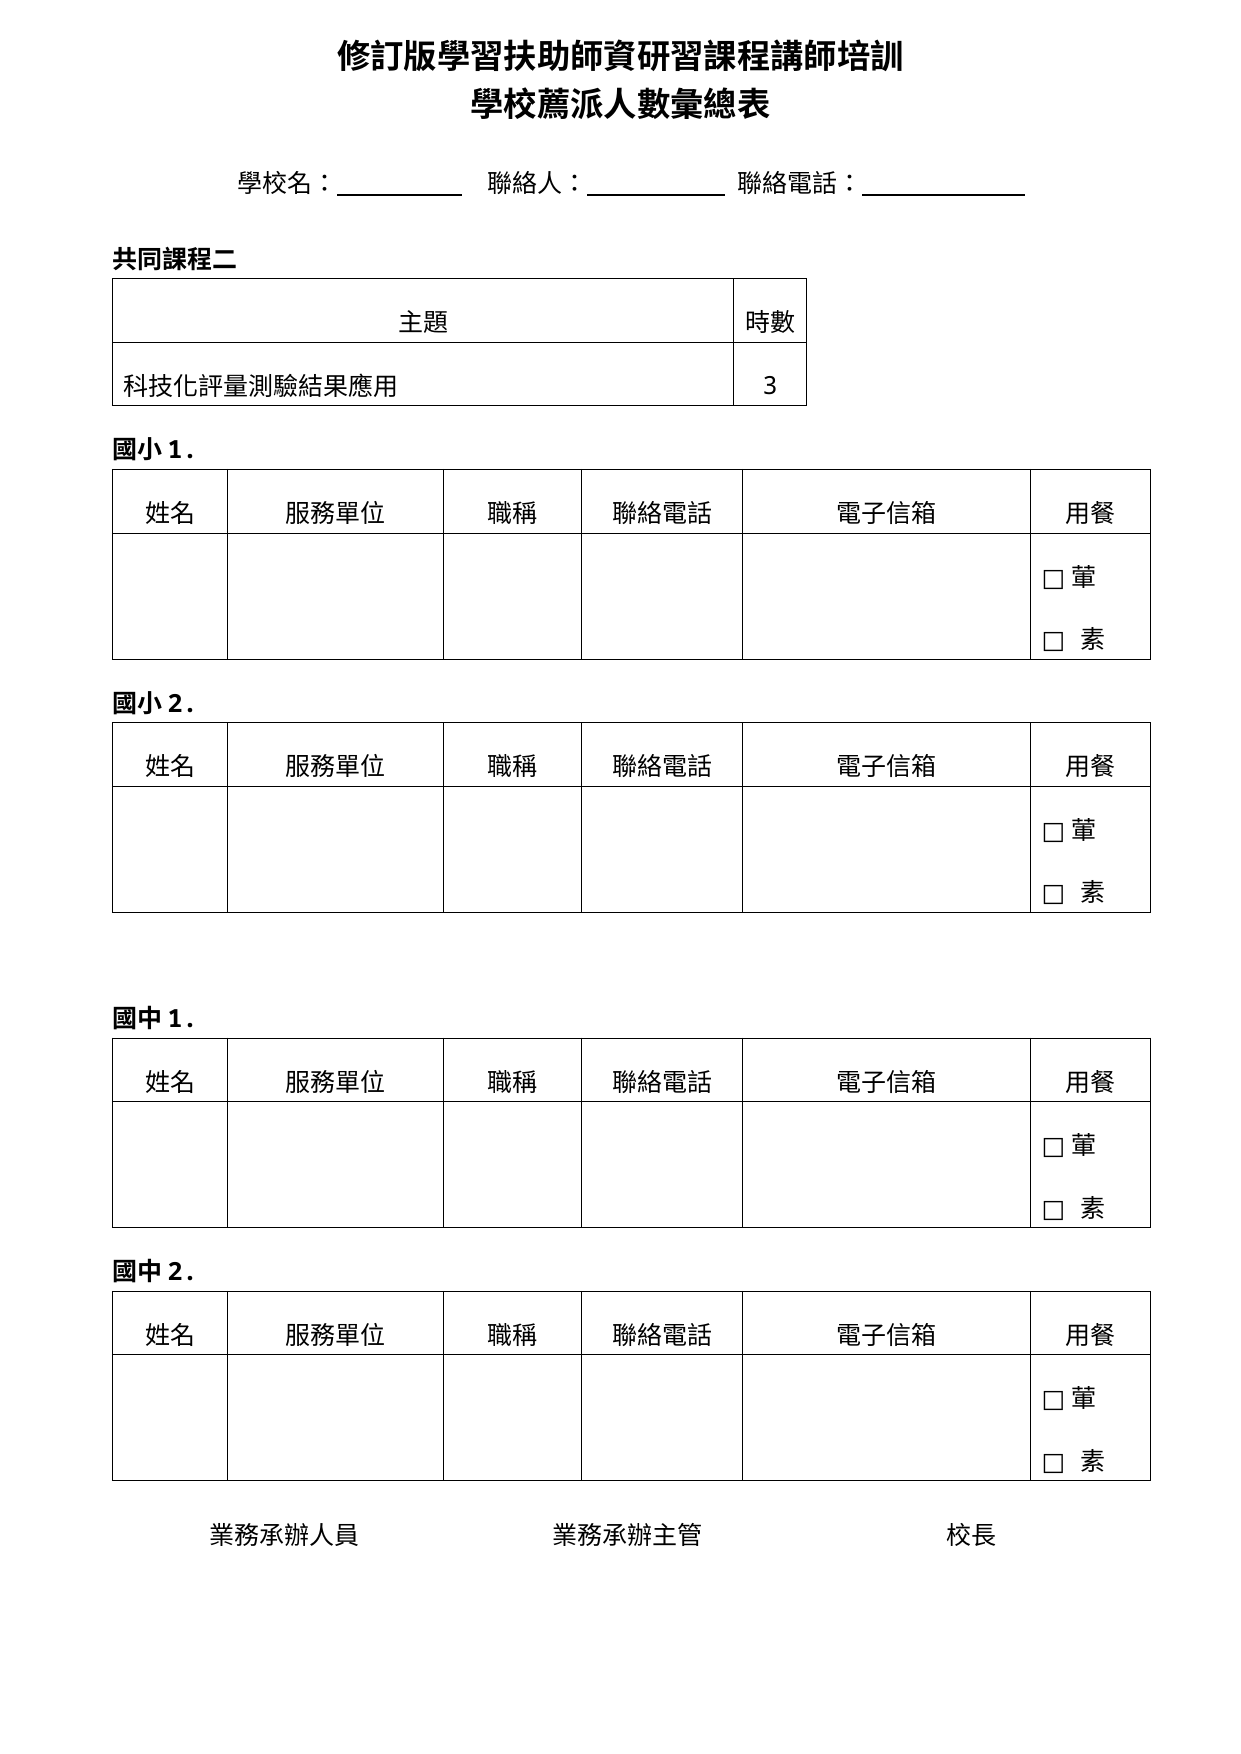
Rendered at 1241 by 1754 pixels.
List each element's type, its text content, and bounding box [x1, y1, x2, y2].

table_cell □ 葷 □ 素 [1031, 534, 1150, 658]
table_header 姓名 [113, 1039, 227, 1101]
table_header 電子信箱 [743, 723, 1030, 786]
table_header 服務單位 [228, 723, 443, 786]
table_cell [228, 1355, 443, 1480]
table_cell □ 葷 □ 素 [1031, 1102, 1150, 1227]
table_header 用餐 [1031, 1039, 1150, 1101]
table_cell 3 [734, 343, 806, 405]
table_header 服務單位 [228, 1292, 443, 1354]
table_cell [444, 1102, 581, 1227]
text 國小1. [112, 406, 1162, 469]
table_header 時數 [734, 279, 806, 342]
table_header 職稱 [444, 1039, 581, 1101]
table_header 服務單位 [228, 1039, 443, 1101]
table_cell 科技化評量測驗結果應用 [113, 343, 733, 405]
table_cell [113, 787, 227, 912]
table_header 用餐 [1031, 470, 1150, 532]
table_header 職稱 [444, 470, 581, 532]
table_cell [444, 534, 581, 658]
table_cell [743, 534, 1030, 658]
table_cell □ 葷 □ 素 [1031, 787, 1150, 912]
table_cell [743, 787, 1030, 912]
table_header 聯絡電話 [582, 470, 742, 532]
table_cell [743, 1355, 1030, 1480]
table_cell [743, 1102, 1030, 1227]
table_header 電子信箱 [743, 1292, 1030, 1354]
table_cell 業務承辦人員 [113, 1481, 456, 1552]
text 共同課程二 [112, 216, 1162, 278]
table_cell [113, 1102, 227, 1227]
table_header 電子信箱 [743, 470, 1030, 532]
table_header 姓名 [113, 723, 227, 786]
table_cell [228, 787, 443, 912]
table_cell [444, 1355, 581, 1480]
table_header 服務單位 [228, 470, 443, 532]
table_cell □ 葷 □ 素 [1031, 1355, 1150, 1480]
table_cell [582, 787, 742, 912]
table_header 電子信箱 [743, 1039, 1030, 1101]
table_header 聯絡電話 [582, 723, 742, 786]
table_cell [1143, 1481, 1150, 1552]
table_cell [582, 1355, 742, 1480]
table_header 姓名 [113, 1292, 227, 1354]
table_cell [113, 534, 227, 658]
text 國中2. [112, 1228, 1162, 1291]
table_header 主題 [113, 279, 733, 342]
table_header 姓名 [113, 470, 227, 532]
table_header 聯絡電話 [582, 1292, 742, 1354]
text 國小2. [112, 659, 1162, 722]
table_cell [444, 787, 581, 912]
table_cell [228, 534, 443, 658]
table_header 用餐 [1031, 723, 1150, 786]
table_cell [582, 534, 742, 658]
table_cell [113, 1355, 227, 1480]
table_cell [582, 1102, 742, 1227]
text 國中1. [112, 975, 1162, 1038]
table_header 用餐 [1031, 1292, 1150, 1354]
table_cell [228, 1102, 443, 1227]
table_header 職稱 [444, 723, 581, 786]
table_header 聯絡電話 [582, 1039, 742, 1101]
table_header 職稱 [444, 1292, 581, 1354]
table_cell 校長 [799, 1481, 1143, 1552]
table_cell 業務承辦主管 [456, 1481, 799, 1552]
